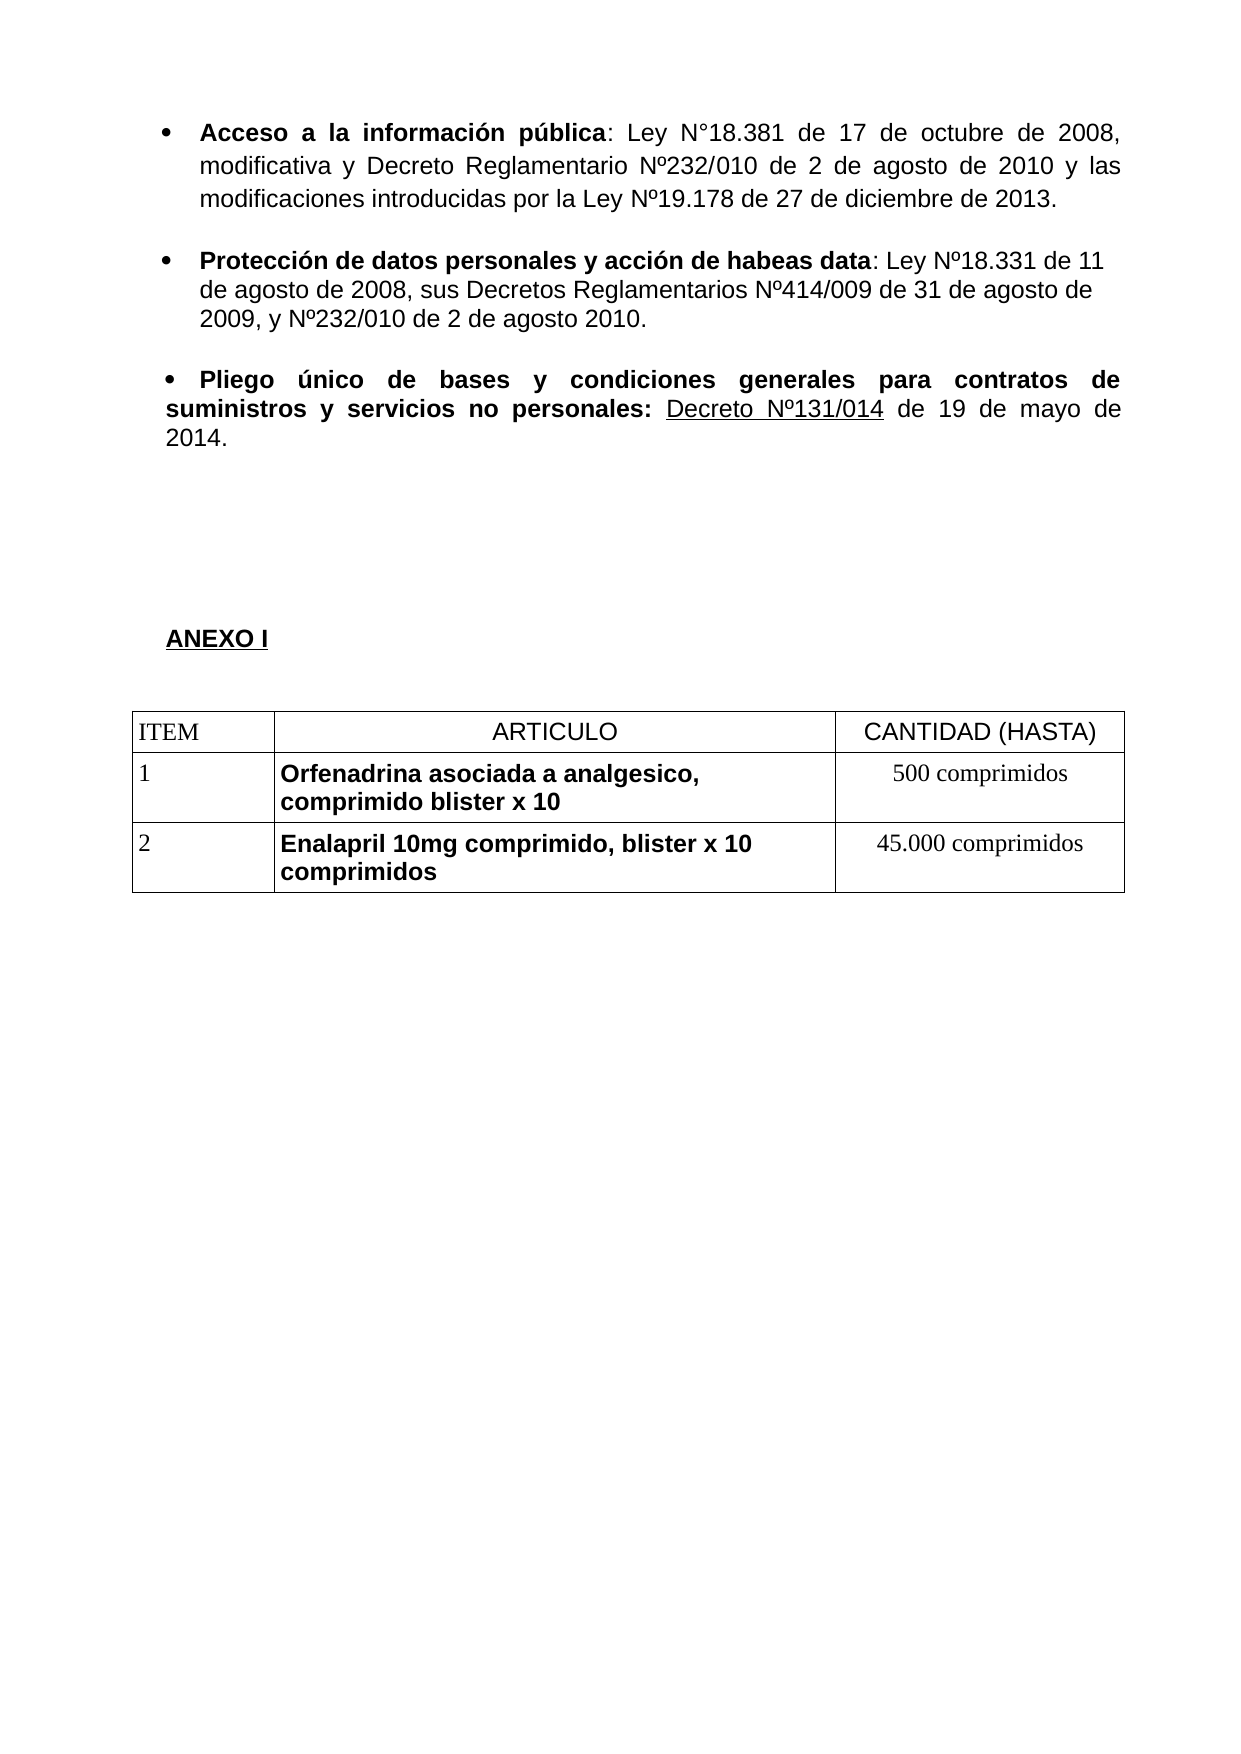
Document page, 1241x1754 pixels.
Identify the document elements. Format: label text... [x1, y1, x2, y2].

list Protección de datos personales y acción de habeas data: Ley Nº18.331 de 11 de agosto de 2008, sus Decretos Reglamentarios Nº414/009 de 31 de agosto de 2009, y Nº232/010 de 2 de agosto 2010. [162, 246, 1122, 332]
list Pliego único de bases y condiciones generales para contratos de suministros y servicios no personales: Decreto Nº131/014 de 19 de mayo de 2014. [165, 365, 1122, 452]
table_header CANTIDAD (HASTA) [836, 712, 1124, 752]
table_cell Orfenadrina asociada a analgesico, comprimido blister x 10 [275, 753, 835, 822]
table_cell 500 comprimidos [836, 753, 1124, 822]
table_header ARTICULO [275, 712, 835, 752]
table_cell 45.000 comprimidos [836, 823, 1124, 892]
text ANEXO I [165, 624, 1122, 653]
table_cell 2 [133, 823, 274, 892]
table_header ITEM [133, 712, 274, 752]
table_cell 1 [133, 753, 274, 822]
list Acceso a la información pública: Ley N°18.381 de 17 de octubre de 2008, modificativa y Decreto Reglamentario Nº232/010 de 2 de agosto de 2010 y las modificaciones introducidas por la Ley Nº19.178 de 27 de diciembre de 2013. [162, 118, 1122, 213]
table_cell Enalapril 10mg comprimido, blister x 10 comprimidos [275, 823, 835, 892]
